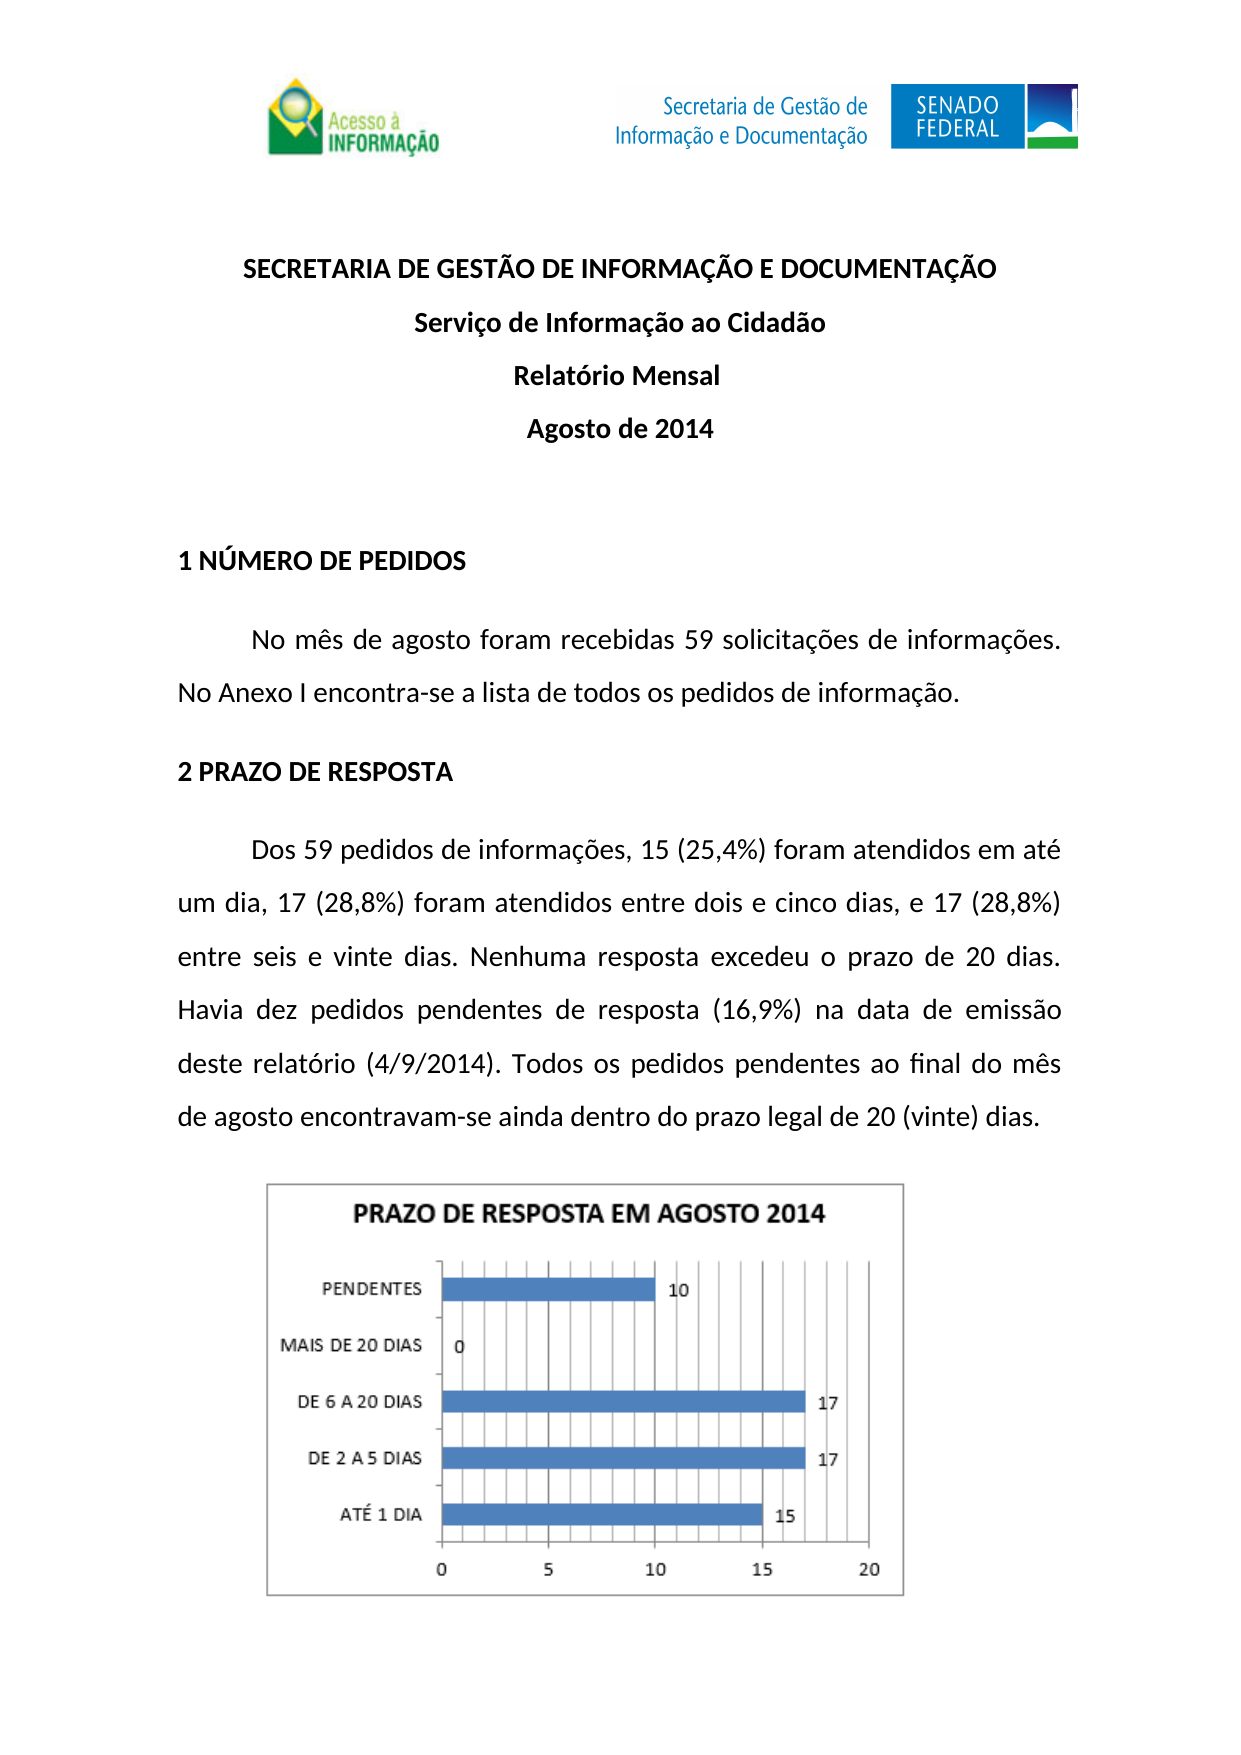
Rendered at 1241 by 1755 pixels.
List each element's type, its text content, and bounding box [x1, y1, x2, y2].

text Serviço de Informação ao Cidadão [177, 304, 1063, 339]
text SECRETARIA DE GESTÃO DE INFORMAÇÃO E DOCUMENTAÇÃO [177, 250, 1063, 286]
text Relatório Mensal [177, 357, 1063, 393]
text 1 NÚMERO DE PEDIDOS [177, 542, 1063, 578]
text No mês de agosto foram recebidas 59 solicitações de informações. No Anexo I encontra-se a lista de todos os pedidos de informação. [177, 621, 1063, 710]
text 2 PRAZO DE RESPOSTA [177, 753, 1063, 788]
text Agosto de 2014 [177, 411, 1063, 446]
text Dos 59 pedidos de informações, 15 (25,4%) foram atendidos em até um dia, 17 (28,8%) foram atendidos entre dois e cinco dias, e 17 (28,8%) entre seis e vinte dias. Nenhuma resposta excedeu o prazo de 20 dias. Havia dez pedidos pendentes de resposta (16,9%) na data de emissão deste relatório (4/9/2014). Todos os pedidos pendentes ao final do mês de agosto encontravam-se ainda dentro do prazo legal de 20 (vinte) dias. [177, 831, 1063, 1134]
